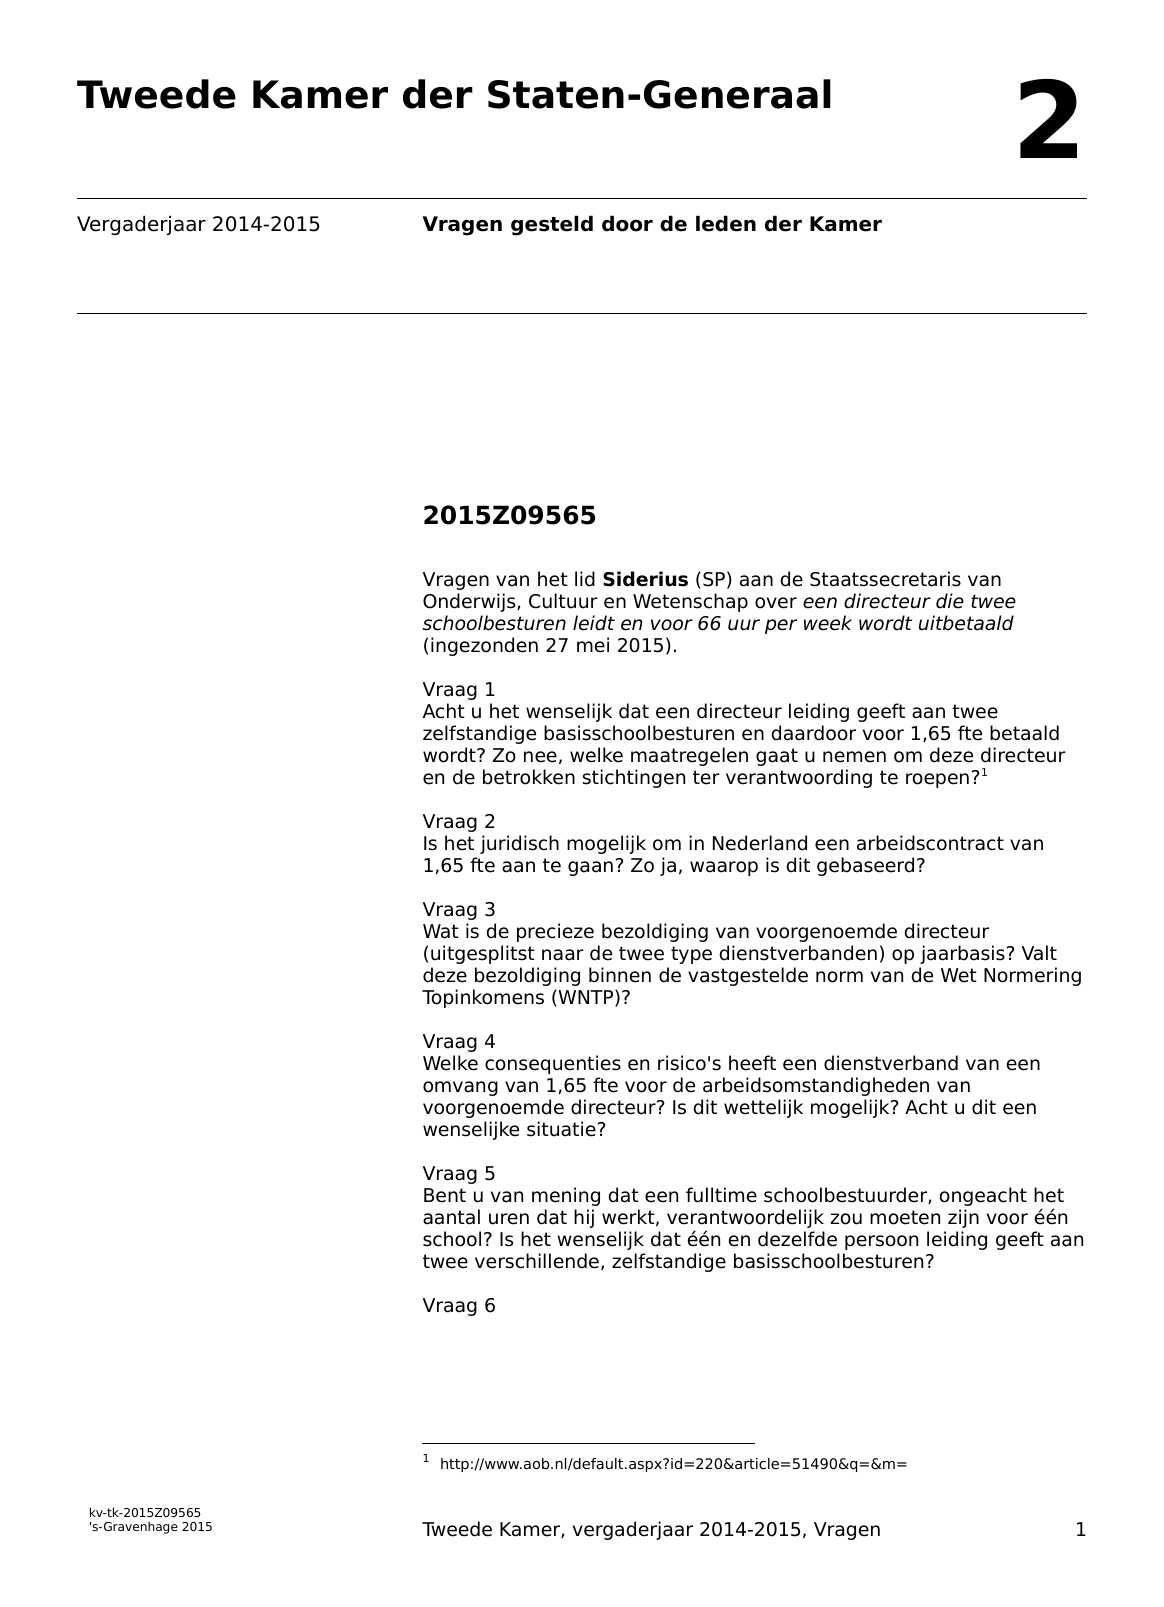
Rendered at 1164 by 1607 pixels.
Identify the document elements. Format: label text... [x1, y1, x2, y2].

text 2015Z09565 [422, 501, 1087, 531]
table_cell Vergaderjaar 2014-2015 [77, 199, 422, 313]
text kv-tk-2015Z09565 [88, 1506, 323, 1520]
text Vraag 1 [422, 679, 1087, 701]
text Vraag 6 [422, 1295, 1087, 1317]
text 's-Gravenhage 2015 [88, 1520, 323, 1534]
text Acht u het wenselijk dat een directeur leiding geeft aan twee zelfstandige basisschoolbesturen en daardoor voor 1,65 fte betaald wordt? Zo nee, welke maatregelen gaat u nemen om deze directeur en de betrokken stichtingen ter verantwoording te roepen? [422, 701, 1087, 789]
table_cell Vragen gesteld door de leden der Kamer [422, 199, 1087, 313]
text Vraag 5 [422, 1163, 1087, 1185]
text Vraag 3 [422, 899, 1087, 921]
text Vraag 4 [422, 1031, 1087, 1053]
table_header 2 [886, 59, 1087, 198]
text Wat is de precieze bezoldiging van voorgenoemde directeur (uitgesplitst naar de twee type dienstverbanden) op jaarbasis? Valt deze bezoldiging binnen de vastgestelde norm van de Wet Normering Topinkomens (WNTP)? [422, 921, 1087, 1009]
text Bent u van mening dat een fulltime schoolbestuurder, ongeacht het aantal uren dat hij werkt, verantwoordelijk zou moeten zijn voor één school? Is het wenselijk dat één en dezelfde persoon leiding geeft aan twee verschillende, zelfstandige basisschoolbesturen? [422, 1185, 1087, 1273]
text http://www.aob.nl/default.aspx?id=220&article=51490&q=&m= [422, 1452, 1087, 1474]
text Vragen van het lid Siderius (SP) aan de Staatssecretaris van Onderwijs, Cultuur en Wetenschap over een directeur die twee schoolbesturen leidt en voor 66 uur per week wordt uitbetaald (ingezonden 27 mei 2015). [422, 569, 1087, 657]
text Welke consequenties en risico's heeft een dienstverband van een omvang van 1,65 fte voor de arbeidsomstandigheden van voorgenoemde directeur? Is dit wettelijk mogelijk? Acht u dit een wenselijke situatie? [422, 1053, 1087, 1141]
table_header Tweede Kamer der Staten-Generaal [77, 59, 886, 198]
text Vraag 2 [422, 811, 1087, 833]
text Is het juridisch mogelijk om in Nederland een arbeidscontract van 1,65 fte aan te gaan? Zo ja, waarop is dit gebaseerd? [422, 833, 1087, 877]
